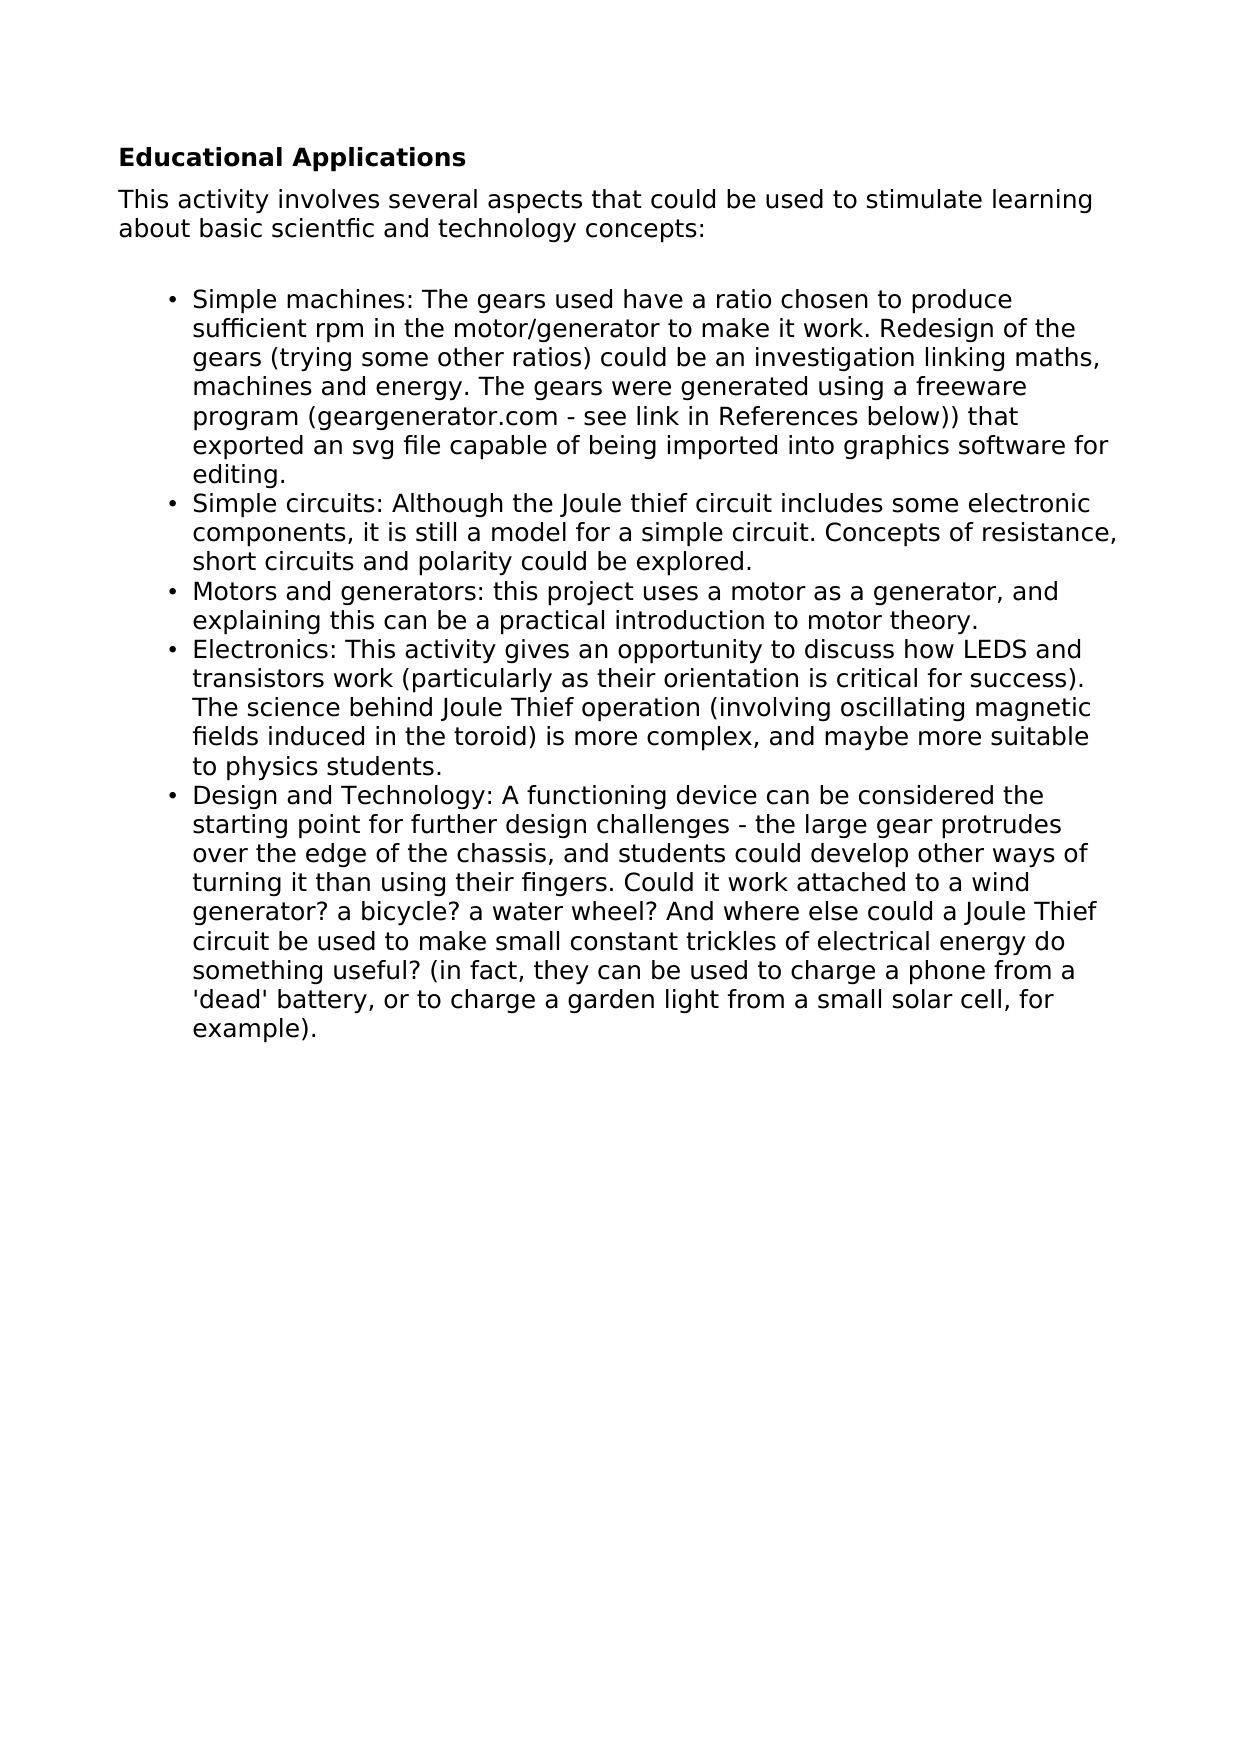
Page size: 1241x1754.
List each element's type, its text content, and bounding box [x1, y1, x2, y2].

list Simple machines: The gears used have a ratio chosen to produce sufficient rpm in the motor/generator to make it work. Redesign of the gears (trying some other ratios) could be an investigation linking maths, machines and energy. The gears were generated using a freeware program (geargenerator.com - see link in References below)) that exported an svg file capable of being imported into graphics software for editing. [177, 285, 1122, 489]
list Simple circuits: Although the Joule thief circuit includes some electronic components, it is still a model for a simple circuit. Concepts of resistance, short circuits and polarity could be explored. [177, 489, 1122, 577]
list Motors and generators: this project uses a motor as a generator, and explaining this can be a practical introduction to motor theory. [177, 577, 1122, 635]
list Electronics: This activity gives an opportunity to discuss how LEDS and transistors work (particularly as their orientation is critical for success). The science behind Joule Thief operation (involving oscillating magnetic fields induced in the toroid) is more complex, and maybe more suitable to physics students. [177, 635, 1122, 781]
list Design and Technology: A functioning device can be considered the starting point for further design challenges - the large gear protrudes over the edge of the chassis, and students could develop other ways of turning it than using their fingers. Could it work attached to a wind generator? a bicycle? a water wheel? And where else could a Joule Thief circuit be used to make small constant trickles of electrical energy do something useful? (in fact, they can be used to charge a phone from a 'dead' battery, or to charge a garden light from a small solar cell, for example). [177, 781, 1122, 1073]
subtitle Educational Applications [118, 143, 1122, 172]
text This activity involves several aspects that could be used to stimulate learning about basic scientfic and technology concepts: [118, 185, 1122, 243]
